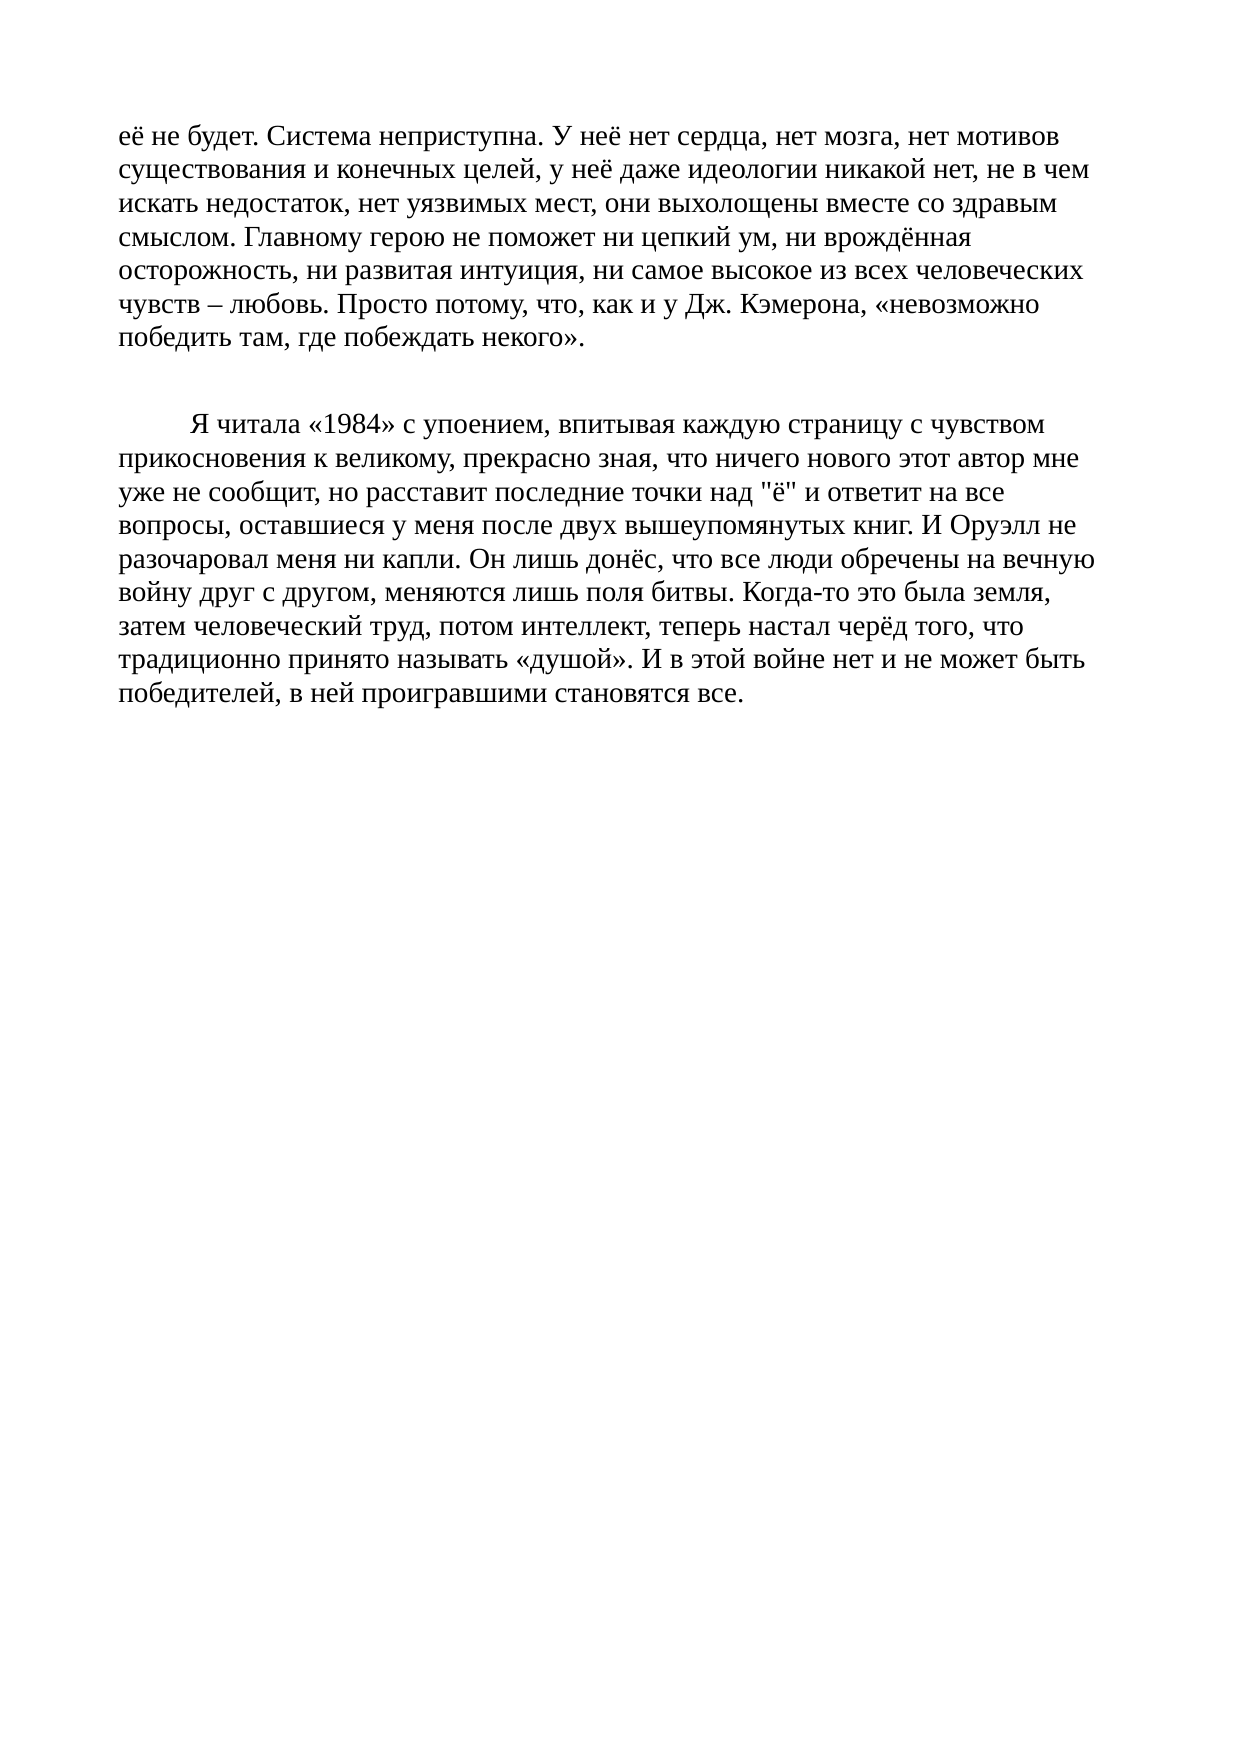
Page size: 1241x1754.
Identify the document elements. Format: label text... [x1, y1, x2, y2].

text её не будет. Система неприступна. У неё нет сердца, нет мозга, нет мотивов существования и конечных целей, у неё даже идеологии никакой нет, не в чем искать недостаток, нет уязвимых мест, они выхолощены вместе со здравым смыслом. Главному герою не поможет ни цепкий ум, ни врождённая осторожность, ни развитая интуиция, ни самое высокое из всех человеческих чувств – любовь. Просто потому, что, как и у Дж. Кэмерона, «невозможно победить там, где побеждать некого». Я читала «1984» с упоением, впитывая каждую страницу с чувством прикосновения к великому, прекрасно зная, что ничего нового этот автор мне уже не сообщит, но расставит последние точки над "ё" и ответит на все вопросы, оставшиеся у меня после двух вышеупомянутых книг. И Оруэлл не разочаровал меня ни капли. Он лишь донёс, что все люди обречены на вечную войну друг с другом, меняются лишь поля битвы. Когда-то это была земля, затем человеческий труд, потом интеллект, теперь настал черёд того, что традиционно принято называть «душой». И в этой войне нет и не может быть победителей, в ней проигравшими становятся все. [118, 118, 1122, 764]
